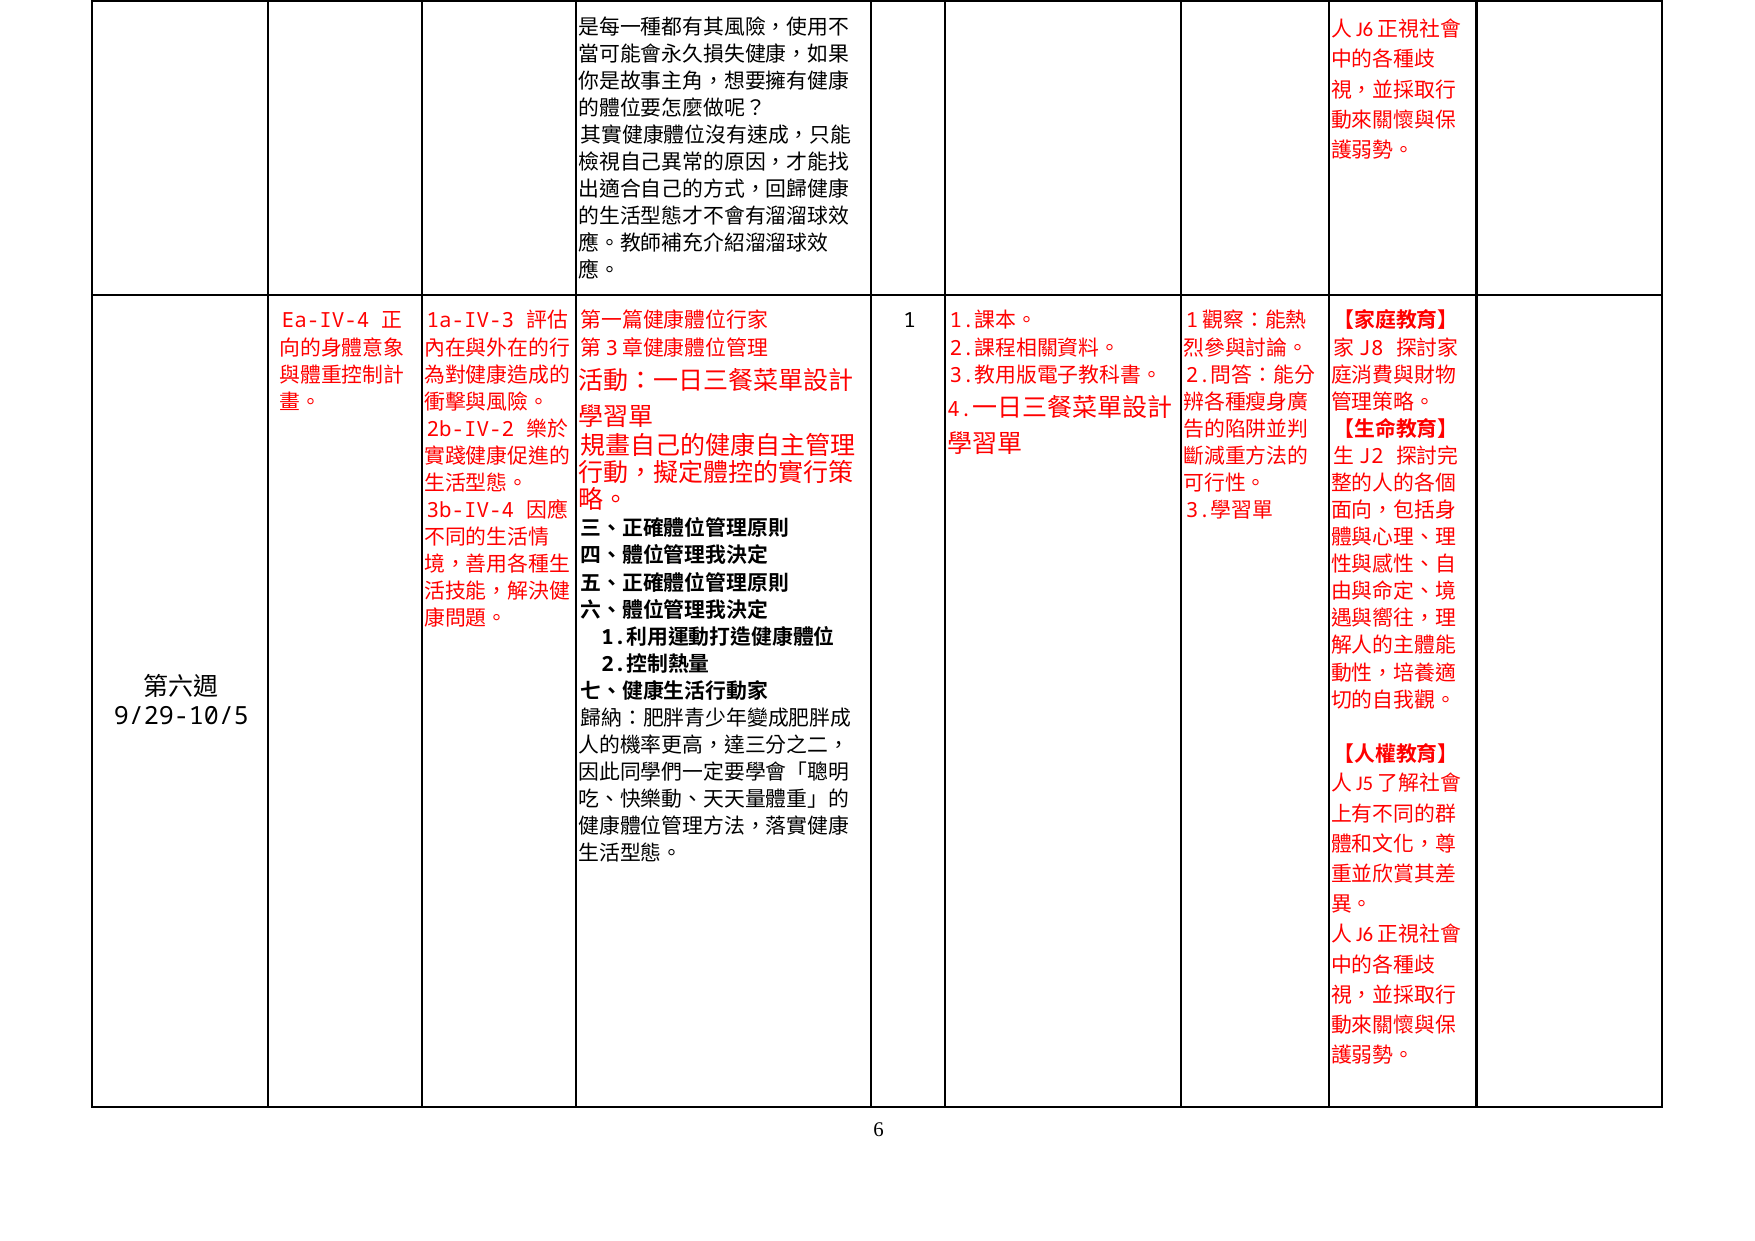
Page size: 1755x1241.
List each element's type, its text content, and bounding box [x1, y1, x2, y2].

table_cell 1.課本。 2.課程相關資料。 3.教用版電子教科書。 4.一日三餐菜單設計學習單 [946, 296, 1180, 1106]
table_cell [1478, 2, 1661, 294]
table_cell 人J6 正視社會中的各種歧視，並採取行動來關懷與保護弱勢。 [1330, 2, 1475, 294]
table_cell 1 [872, 296, 944, 1106]
table_cell [93, 2, 267, 294]
table_cell 1觀察：能熱烈參與討論。 2.問答：能分辨各種瘦身廣告的陷阱並判斷減重方法的可行性。 3.學習單 [1182, 296, 1328, 1106]
table_cell 是每一種都有其風險，使用不當可能會永久損失健康，如果你是故事主角，想要擁有健康的體位要怎麼做呢？ 其實健康體位沒有速成，只能檢視自己異常的原因，才能找出適合自己的方式，回歸健康的生活型態才不會有溜溜球效應。教師補充介紹溜溜球效應。 [577, 2, 870, 294]
table_cell [423, 2, 575, 294]
table_cell 第一篇健康體位行家 第3章健康體位管理 活動：一日三餐菜單設計學習單 規畫自己的健康自主管理行動，擬定體控的實行策略。 三、正確體位管理原則 四、體位管理我決定 五、正確體位管理原則 六、體位管理我決定 1.利用運動打造健康體位 2.控制熱量 七、健康生活行動家 歸納：肥胖青少年變成肥胖成人的機率更高，達三分之二，因此同學們一定要學會「聰明吃、快樂動、天天量體重」的健康體位管理方法，落實健康生活型態。 [577, 296, 870, 1106]
table_cell [1182, 2, 1328, 294]
table_cell [872, 2, 944, 294]
table_cell [269, 2, 421, 294]
table_cell Ea-IV-4 正向的身體意象與體重控制計畫。 [269, 296, 421, 1106]
table_cell 【家庭教育】 家J8 探討家庭消費與財物管理策略。 【生命教育】 生J2 探討完整的人的各個面向，包括身體與心理、理性與感性、自由與命定、境遇與嚮往，理解人的主體能動性，培養適切的自我觀。 【人權教育】 人J5 了解社會上有不同的群體和文化，尊重並欣賞其差異。 人J6 正視社會中的各種歧視，並採取行動來關懷與保護弱勢。 [1330, 296, 1475, 1106]
table_cell 1a-IV-3 評估內在與外在的行為對健康造成的衝擊與風險。 2b-IV-2 樂於實踐健康促進的生活型態。 3b-IV-4 因應不同的生活情境，善用各種生活技能，解決健康問題。 [423, 296, 575, 1106]
table_cell [1478, 296, 1661, 1106]
table_cell [946, 2, 1180, 294]
table_cell 第六週 9/29-10/5 [93, 296, 267, 1106]
